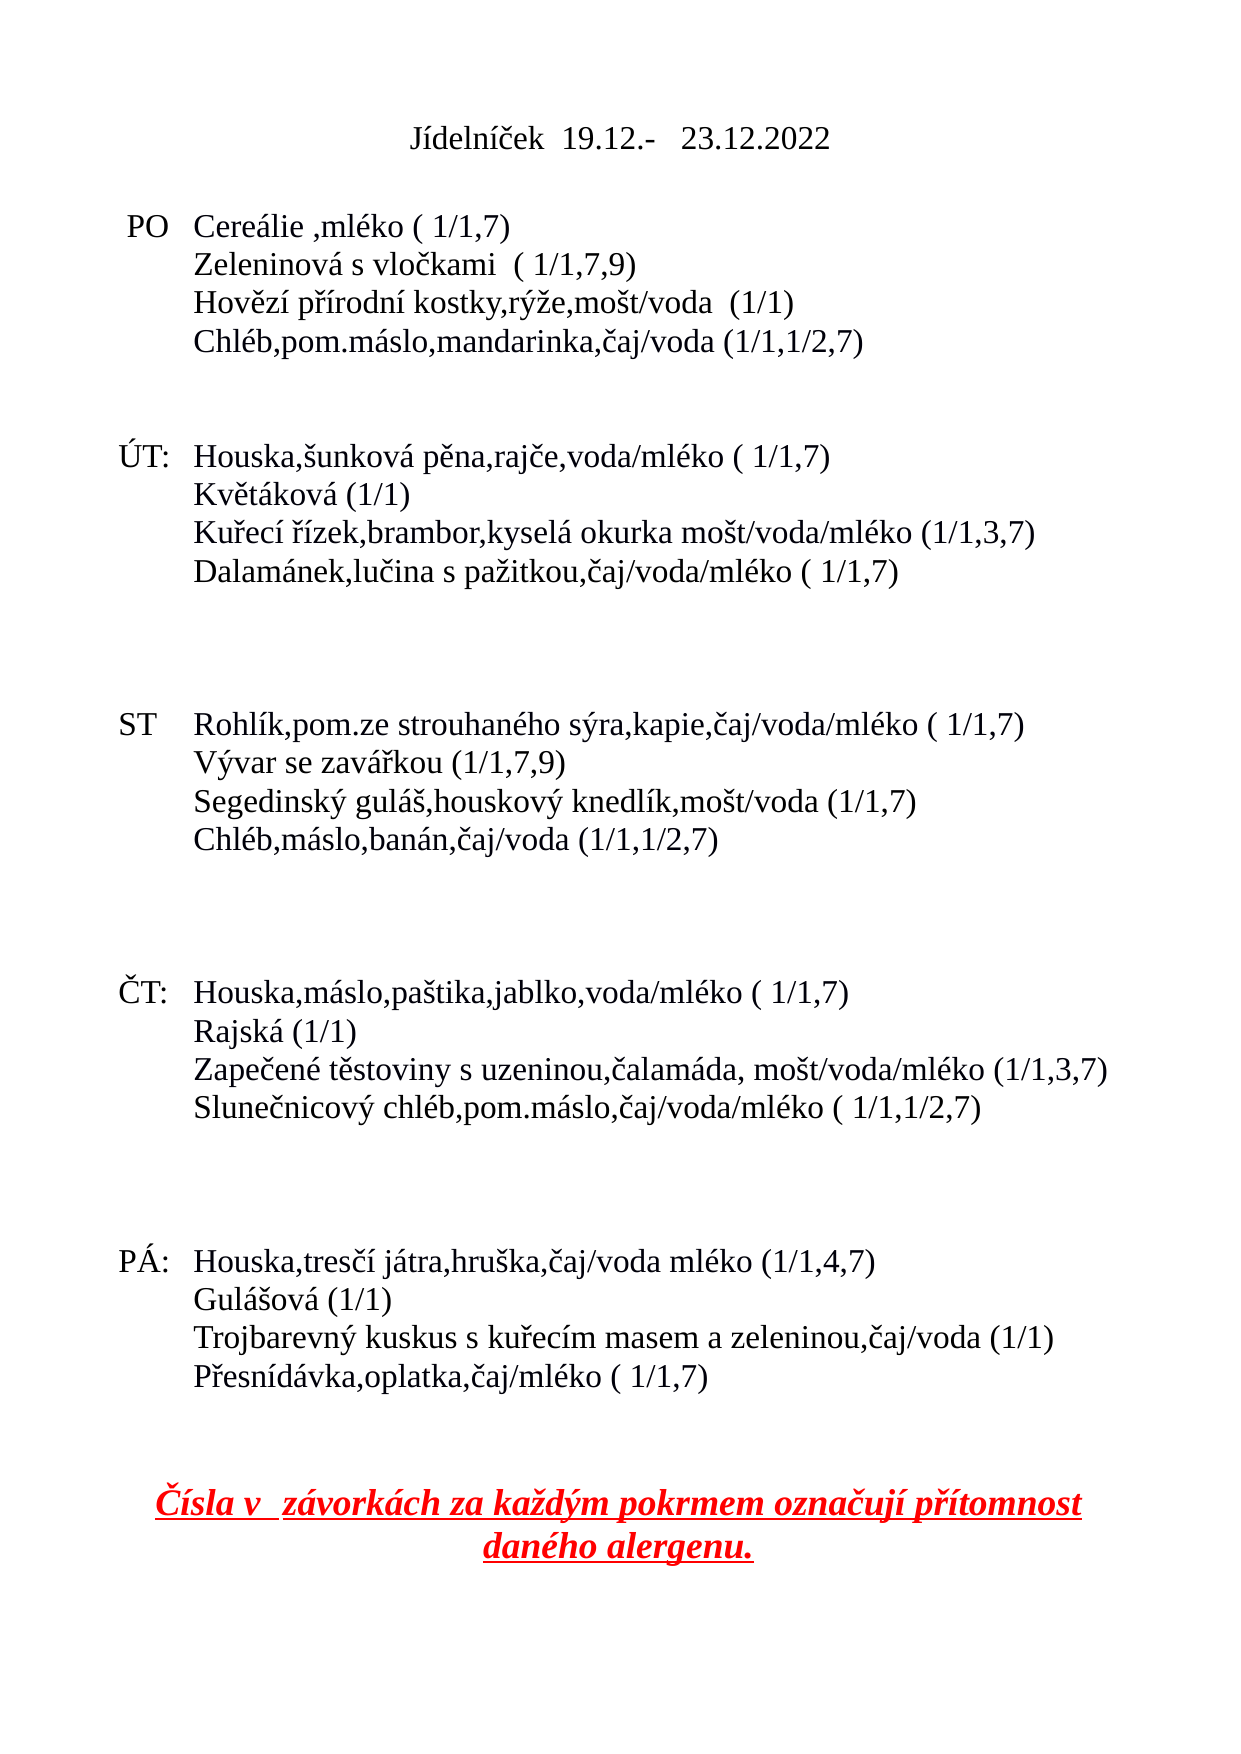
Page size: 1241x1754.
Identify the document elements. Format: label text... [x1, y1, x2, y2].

table_cell [111, 666, 186, 704]
table_cell Vývar se zavářkou (1/1,7,9) [186, 743, 1151, 781]
table_cell [111, 1279, 186, 1317]
table_header Cereálie ,mléko ( 1/1,7) [186, 206, 1151, 244]
table_cell [111, 628, 186, 666]
table_cell [111, 551, 186, 589]
table_cell PÁ: [111, 1241, 186, 1279]
text Jídelníček 19.12.- 23.12.2022 [118, 118, 1122, 156]
table_cell [111, 858, 186, 972]
table_cell [186, 1203, 1151, 1241]
table_cell [186, 398, 1151, 436]
table_cell Chléb,máslo,banán,čaj/voda (1/1,1/2,7) [186, 819, 1151, 857]
table_cell [186, 589, 1151, 627]
table_cell Houska,tresčí játra,hruška,čaj/voda mléko (1/1,4,7) [186, 1241, 1151, 1279]
table_cell ST [111, 704, 186, 742]
table_header PO [111, 206, 186, 397]
table_cell Zeleninová s vločkami ( 1/1,7,9) [186, 244, 1151, 282]
table_cell [111, 781, 186, 819]
table_cell Hovězí přírodní kostky,rýže,mošt/voda (1/1) [186, 283, 1151, 321]
table_cell Chléb,pom.máslo,mandarinka,čaj/voda (1/1,1/2,7) [186, 321, 1151, 397]
table_cell Houska,šunková pěna,rajče,voda/mléko ( 1/1,7) Květáková (1/1) Kuřecí řízek,brambor,kyselá okurka mošt/voda/mléko (1/1,3,7) [186, 436, 1151, 551]
table_cell Dalamánek,lučina s pažitkou,čaj/voda/mléko ( 1/1,7) [186, 551, 1151, 589]
table_cell Přesnídávka,oplatka,čaj/mléko ( 1/1,7) [186, 1356, 1151, 1394]
table_cell [111, 1088, 186, 1126]
table_cell [186, 666, 1151, 704]
table_cell [111, 398, 186, 436]
table_cell [111, 819, 186, 857]
table_cell [186, 1126, 1151, 1164]
table_cell [111, 1356, 186, 1394]
table_cell Slunečnicový chléb,pom.máslo,čaj/voda/mléko ( 1/1,1/2,7) [186, 1088, 1151, 1126]
table_cell [111, 1164, 186, 1202]
table_cell Gulášová (1/1) [186, 1279, 1151, 1317]
table_cell Trojbarevný kuskus s kuřecím masem a zeleninou,čaj/voda (1/1) [186, 1318, 1151, 1356]
table_cell [111, 1318, 186, 1356]
table_cell ÚT: [111, 436, 186, 551]
table_cell Segedinský guláš,houskový knedlík,mošt/voda (1/1,7) [186, 781, 1151, 819]
table_cell Rohlík,pom.ze strouhaného sýra,kapie,čaj/voda/mléko ( 1/1,7) [186, 704, 1151, 742]
table_cell ČT: [111, 973, 186, 1087]
table_cell [111, 1126, 186, 1164]
table_cell [111, 743, 186, 781]
text Čísla v závorkách za každým pokrmem označují přítomnost daného alergenu. [118, 1480, 1122, 1567]
table_cell Houska,máslo,paštika,jablko,voda/mléko ( 1/1,7) Rajská (1/1) Zapečené těstoviny s uzeninou,čalamáda, mošt/voda/mléko (1/1,3,7) [186, 973, 1151, 1087]
table_cell [186, 1164, 1151, 1202]
table_cell [111, 589, 186, 627]
table_cell [186, 858, 1151, 972]
table_cell [186, 628, 1151, 666]
table_cell [111, 1203, 186, 1241]
